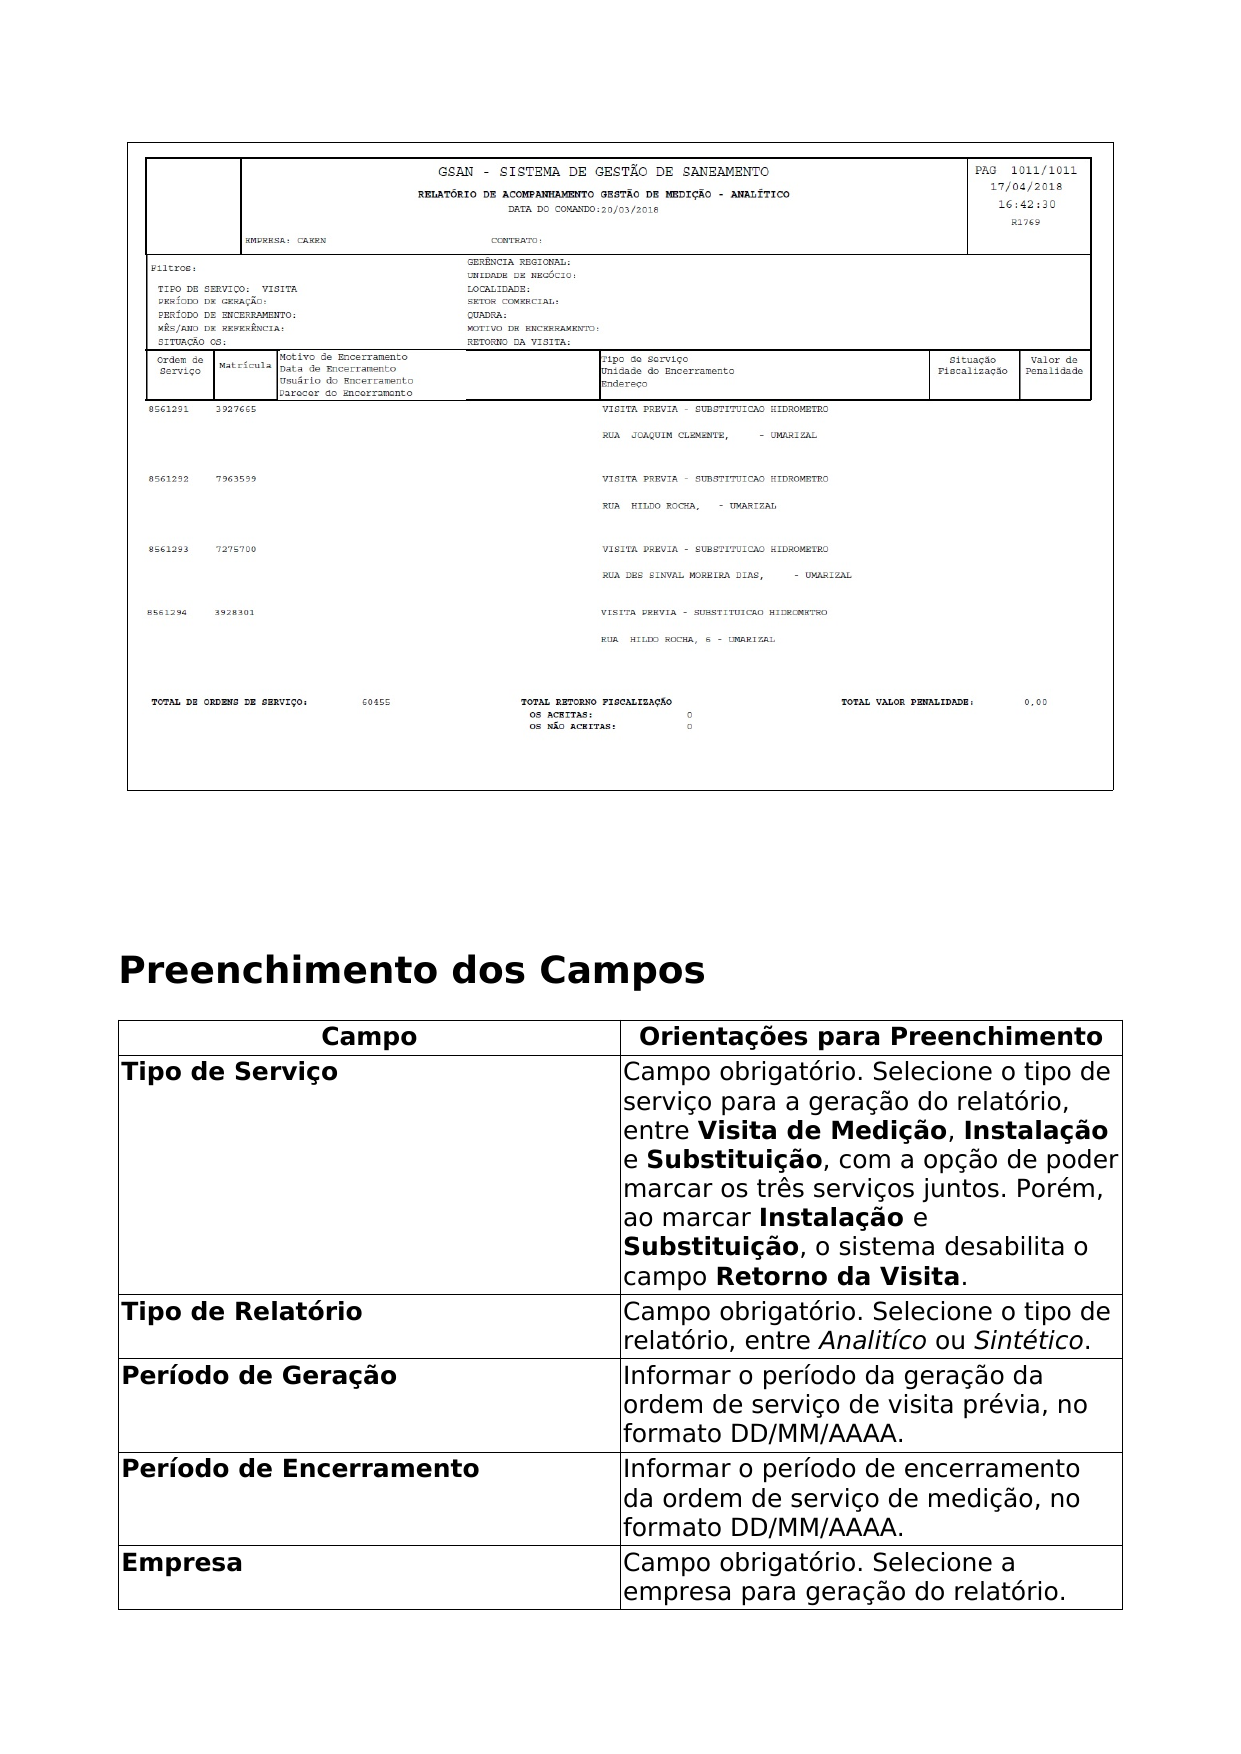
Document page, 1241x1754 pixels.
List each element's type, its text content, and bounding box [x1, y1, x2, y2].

table_cell Período de Geração [119, 1359, 620, 1452]
subtitle Preenchimento dos Campos [118, 948, 1122, 992]
table_header [128, 143, 1113, 790]
table_cell Tipo de Relatório [119, 1295, 620, 1358]
table_cell Campo obrigatório. Selecione o tipo de serviço para a geração do relatório, entre Visita de Medição, Instalação e Substituição, com a opção de poder marcar os três serviços juntos. Porém, ao marcar Instalação e Substituição, o sistema desabilita o campo Retorno da Visita. [621, 1056, 1122, 1294]
table_cell Tipo de Serviço [119, 1056, 620, 1294]
picture [129, 144, 1111, 759]
table_cell Campo obrigatório. Selecione a empresa para geração do relatório. [621, 1546, 1122, 1609]
table_header Campo [119, 1021, 620, 1054]
table_cell Informar o período da geração da ordem de serviço de visita prévia, no formato DD/MM/AAAA. [621, 1359, 1122, 1452]
table_cell Período de Encerramento [119, 1453, 620, 1545]
table_cell Campo obrigatório. Selecione o tipo de relatório, entre Analitíco ou Sintético. [621, 1295, 1122, 1358]
table_cell Empresa [119, 1546, 620, 1609]
table_cell Informar o período de encerramento da ordem de serviço de medição, no formato DD/MM/AAAA. [621, 1453, 1122, 1545]
table_header Orientações para Preenchimento [621, 1021, 1122, 1054]
